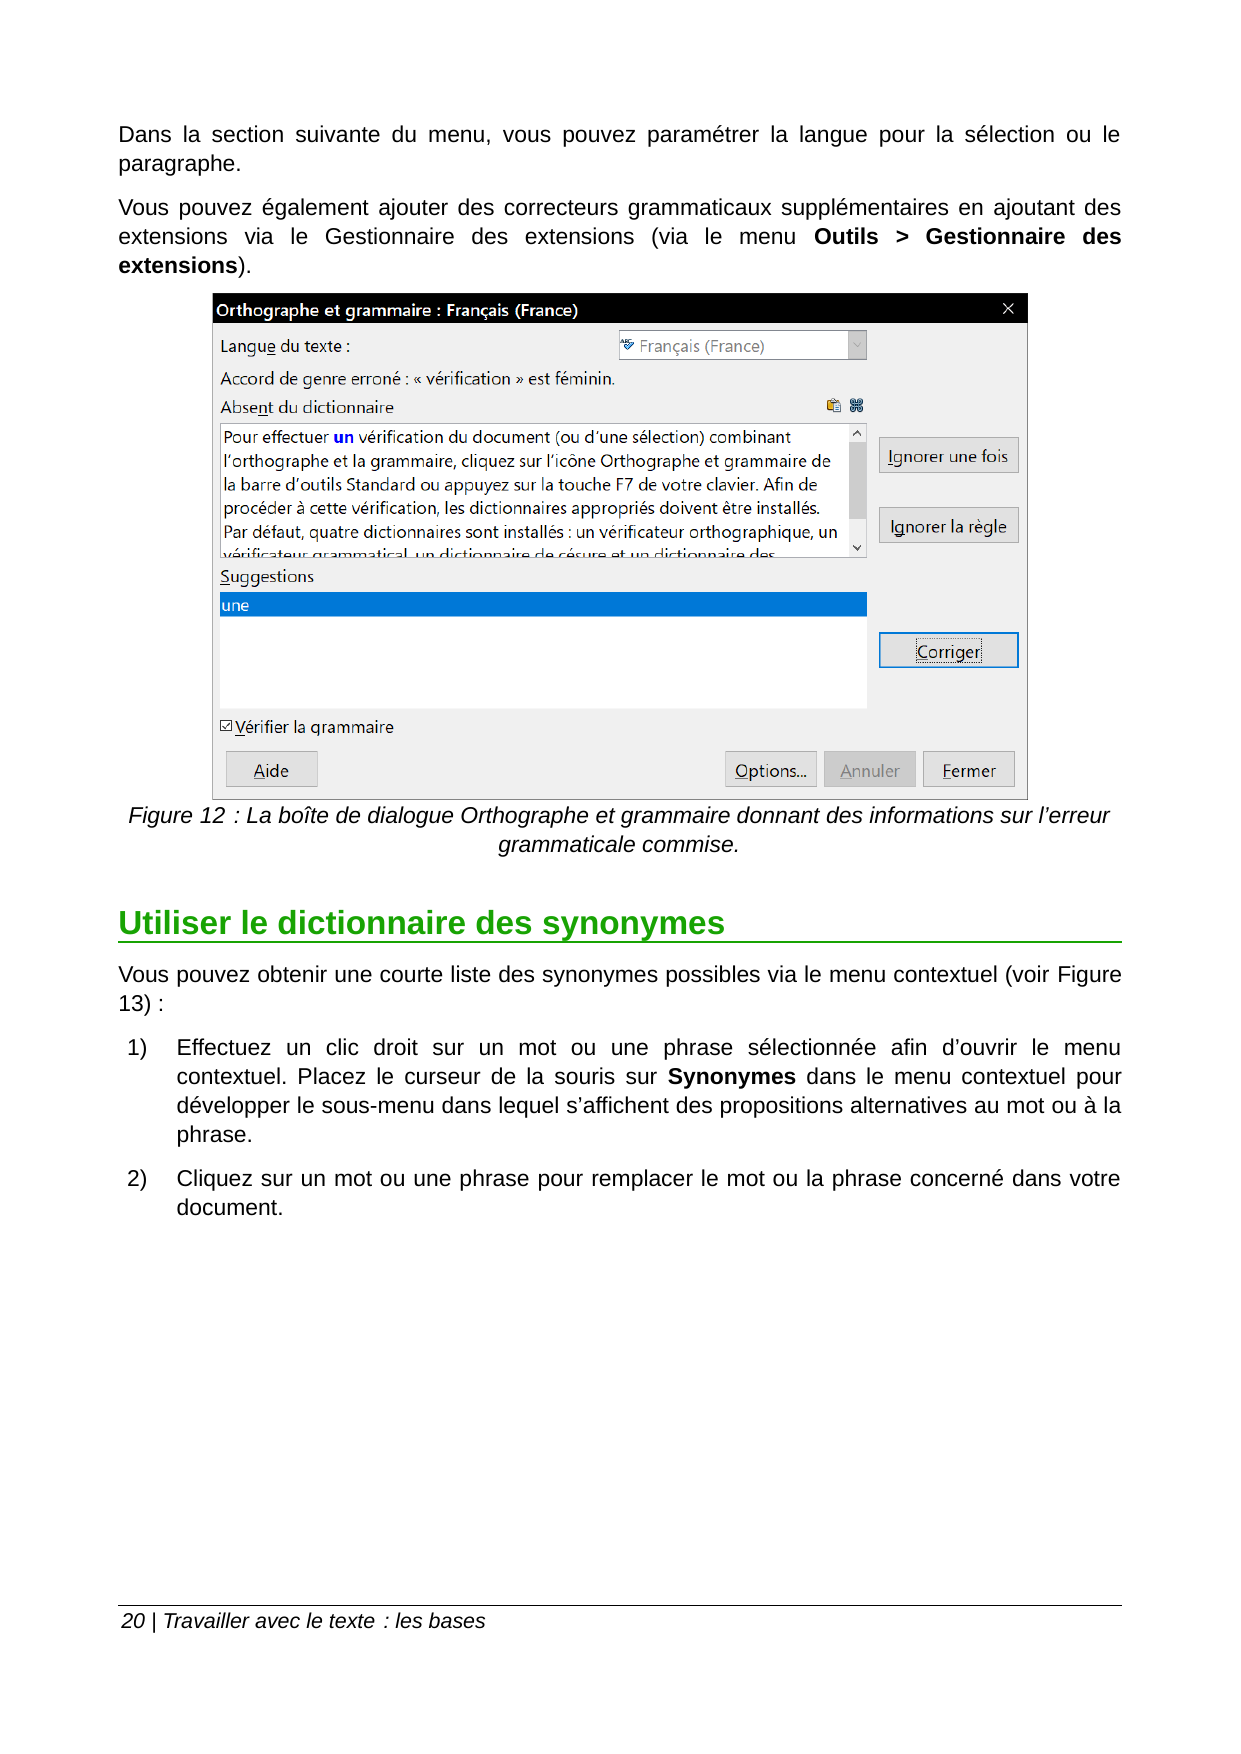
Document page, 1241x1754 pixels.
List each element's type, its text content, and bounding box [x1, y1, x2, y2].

list Cliquez sur un mot ou une phrase pour remplacer le mot ou la phrase concerné dans votre document. [147, 1162, 1122, 1220]
list Effectuez un clic droit sur un mot ou une phrase sélectionnée afin d’ouvrir le menu contextuel. Placez le curseur de la souris sur Synonymes dans le menu contextuel pour développer le sous-menu dans lequel s’affichent des propositions alternatives au mot ou à la phrase. [147, 1031, 1122, 1147]
subtitle Utiliser le dictionnaire des synonymes [118, 903, 1122, 941]
text Vous pouvez obtenir une courte liste des synonymes possibles via le menu contextuel (voir Figure 13) : [118, 958, 1122, 1016]
text Dans la section suivante du menu, vous pouvez paramétrer la langue pour la sélection ou le paragraphe. [118, 118, 1122, 176]
picture [212, 293, 1028, 800]
text Vous pouvez également ajouter des correcteurs grammaticaux supplémentaires en ajoutant des extensions via le Gestionnaire des extensions (via le menu Outils > Gestionnaire des extensions). [118, 191, 1122, 278]
text Figure 12 : La boîte de dialogue Orthographe et grammaire donnant des informations sur l’erreur grammaticale commise. [118, 800, 1122, 859]
